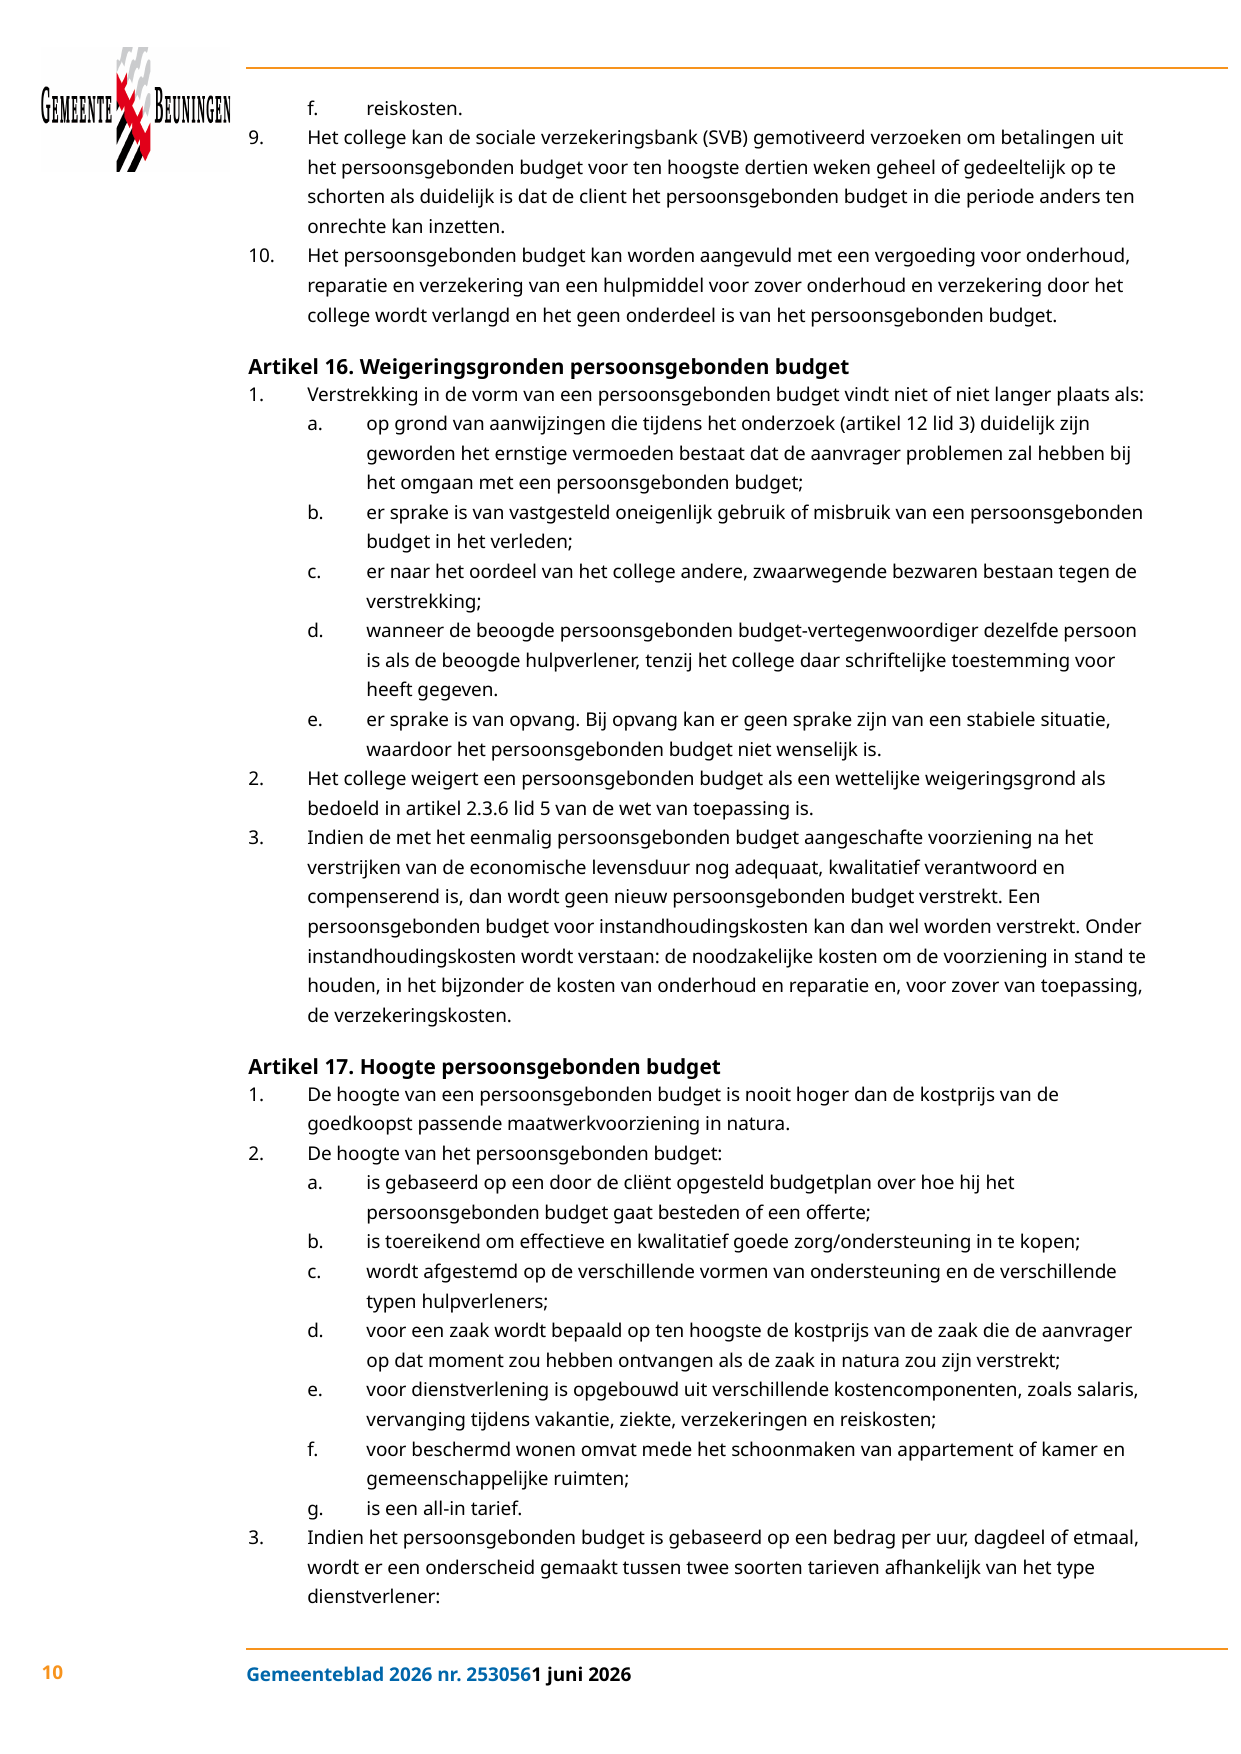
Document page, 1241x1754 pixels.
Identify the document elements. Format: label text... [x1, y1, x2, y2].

text Artikel 17. Hoogte persoonsgebonden budget [248, 1052, 1152, 1081]
list er naar het oordeel van het college andere, zwaarwegende bezwaren bestaan tegen de verstrekking; [307, 558, 1152, 613]
list is een all-in tarief. [307, 1495, 1152, 1521]
list er sprake is van opvang. Bij opvang kan er geen sprake zijn van een stabiele situatie, waardoor het persoonsgebonden budget niet wenselijk is. [307, 706, 1152, 761]
list wanneer de beoogde persoonsgebonden budget-vertegenwoordiger dezelfde persoon is als de beoogde hulpverlener, tenzij het college daar schriftelijke toestemming voor heeft gegeven. [307, 617, 1152, 702]
list Het college weigert een persoonsgebonden budget als een wettelijke weigeringsgrond als bedoeld in artikel 2.3.6 lid 5 van de wet van toepassing is. [248, 765, 1152, 821]
list reiskosten. [307, 95, 1152, 121]
list De hoogte van een persoonsgebonden budget is nooit hoger dan de kostprijs van de goedkoopst passende maatwerkvoorziening in natura. [248, 1081, 1152, 1136]
picture [41, 47, 231, 172]
list Verstrekking in de vorm van een persoonsgebonden budget vindt niet of niet langer plaats als: [248, 381, 1152, 406]
list voor beschermd wonen omvat mede het schoonmaken van appartement of kamer en gemeenschappelijke ruimten; [307, 1436, 1152, 1491]
list De hoogte van het persoonsgebonden budget: [248, 1140, 1152, 1166]
list op grond van aanwijzingen die tijdens het onderzoek (artikel 12 lid 3) duidelijk zijn geworden het ernstige vermoeden bestaat dat de aanvrager problemen zal hebben bij het omgaan met een persoonsgebonden budget; [307, 410, 1152, 495]
text Artikel 16. Weigeringsgronden persoonsgebonden budget [248, 352, 1152, 381]
list voor dienstverlening is opgebouwd uit verschillende kostencomponenten, zoals salaris, vervanging tijdens vakantie, ziekte, verzekeringen en reiskosten; [307, 1377, 1152, 1432]
list is toereikend om effectieve en kwalitatief goede zorg/ondersteuning in te kopen; [307, 1229, 1152, 1254]
list Indien het persoonsgebonden budget is gebaseerd op een bedrag per uur, dagdeel of etmaal, wordt er een onderscheid gemaakt tussen twee soorten tarieven afhankelijk van het type dienstverlener: [248, 1524, 1152, 1609]
list is gebaseerd op een door de cliënt opgesteld budgetplan over hoe hij het persoonsgebonden budget gaat besteden of een offerte; [307, 1169, 1152, 1225]
list voor een zaak wordt bepaald op ten hoogste de kostprijs van de zaak die de aanvrager op dat moment zou hebben ontvangen als de zaak in natura zou zijn verstrekt; [307, 1317, 1152, 1373]
list er sprake is van vastgesteld oneigenlijk gebruik of misbruik van een persoonsgebonden budget in het verleden; [307, 499, 1152, 554]
list Het persoonsgebonden budget kan worden aangevuld met een vergoeding voor onderhoud, reparatie en verzekering van een hulpmiddel voor zover onderhoud en verzekering door het college wordt verlangd en het geen onderdeel is van het persoonsgebonden budget. [248, 243, 1152, 328]
list Het college kan de sociale verzekeringsbank (SVB) gemotiveerd verzoeken om betalingen uit het persoonsgebonden budget voor ten hoogste dertien weken geheel of gedeeltelijk op te schorten als duidelijk is dat de client het persoonsgebonden budget in die periode anders ten onrechte kan inzetten. [248, 124, 1152, 239]
list wordt afgestemd op de verschillende vormen van ondersteuning en de verschillende typen hulpverleners; [307, 1258, 1152, 1314]
list Indien de met het eenmalig persoonsgebonden budget aangeschafte voorziening na het verstrijken van de economische levensduur nog adequaat, kwalitatief verantwoord en compenserend is, dan wordt geen nieuw persoonsgebonden budget verstrekt. Een persoonsgebonden budget voor instandhoudingskosten kan dan wel worden verstrekt. Onder instandhoudingskosten wordt verstaan: de noodzakelijke kosten om de voorziening in stand te houden, in het bijzonder de kosten van onderhoud en reparatie en, voor zover van toepassing, de verzekeringskosten. [248, 824, 1152, 1028]
